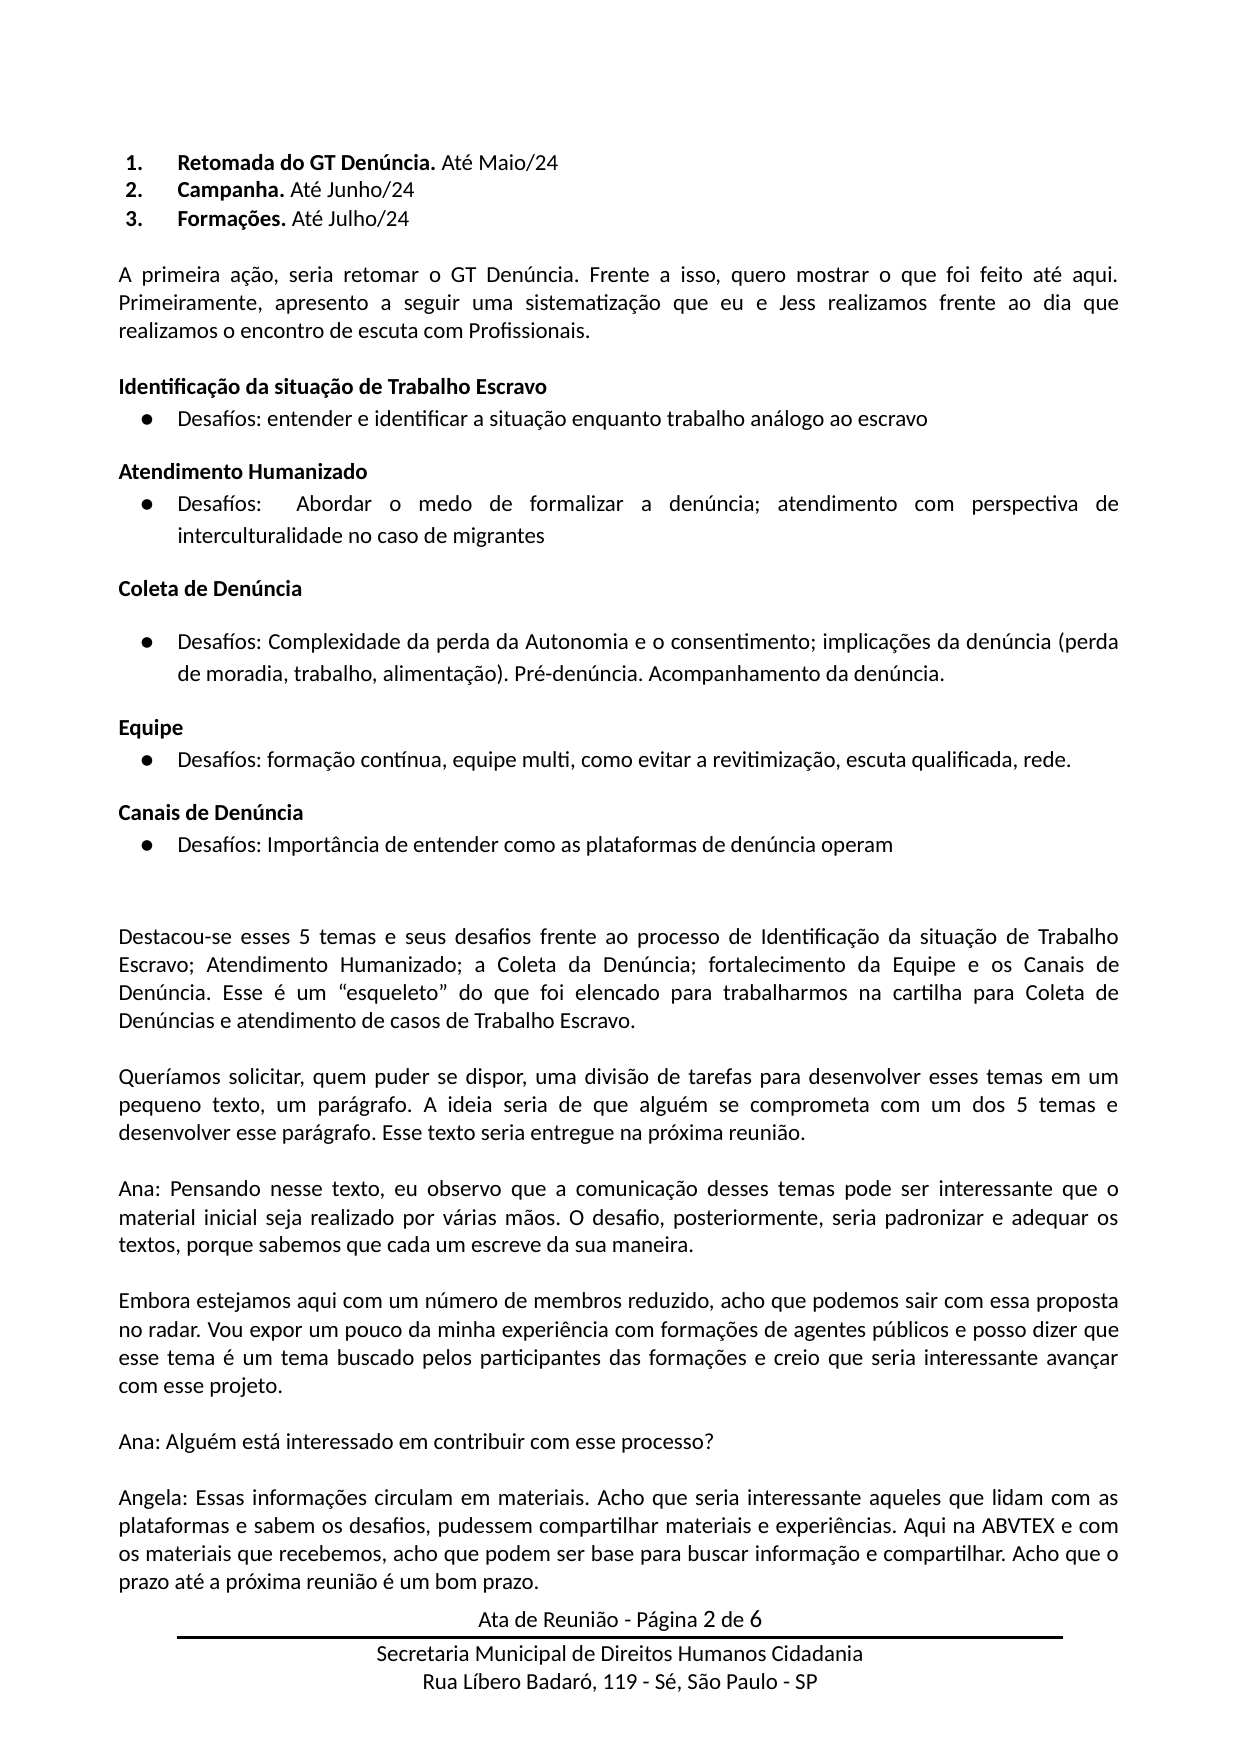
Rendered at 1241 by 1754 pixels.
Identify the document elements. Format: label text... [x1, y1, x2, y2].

list Desafíos: formação contínua, equipe multi, como evitar a revitimização, escuta qualificada, rede. [140, 745, 1121, 773]
text Embora estejamos aqui com um número de membros reduzido, acho que podemos sair com essa proposta no radar. Vou expor um pouco da minha experiência com formações de agentes públicos e posso dizer que esse tema é um tema buscado pelos participantes das formações e creio que seria interessante avançar com esse projeto. [118, 1287, 1121, 1399]
text Coleta de Denúncia [118, 574, 1121, 602]
text Ana: Alguém está interessado em contribuir com esse processo? [118, 1427, 1121, 1455]
list Retomada do GT Denúncia. Até Maio/24 [125, 148, 1121, 176]
list Desafíos: Importância de entender como as plataformas de denúncia operam [140, 830, 1121, 858]
text Equipe [118, 713, 1121, 741]
text Identificação da situação de Trabalho Escravo [118, 372, 1121, 400]
text Canais de Denúncia [118, 798, 1121, 826]
list Desafíos: entender e identificar a situação enquanto trabalho análogo ao escravo [140, 404, 1121, 432]
list Formações. Até Julho/24 [125, 204, 1121, 232]
text A primeira ação, seria retomar o GT Denúncia. Frente a isso, quero mostrar o que foi feito até aqui. Primeiramente, apresento a seguir uma sistematização que eu e Jess realizamos frente ao dia que realizamos o encontro de escuta com Profissionais. [118, 260, 1121, 344]
text Ana: Pensando nesse texto, eu observo que a comunicação desses temas pode ser interessante que o material inicial seja realizado por várias mãos. O desafio, posteriormente, seria padronizar e adequar os textos, porque sabemos que cada um escreve da sua maneira. [118, 1174, 1121, 1259]
text Destacou-se esses 5 temas e seus desafios frente ao processo de Identificação da situação de Trabalho Escravo; Atendimento Humanizado; a Coleta da Denúncia; fortalecimento da Equipe e os Canais de Denúncia. Esse é um “esqueleto” do que foi elencado para trabalharmos na cartilha para Coleta de Denúncias e atendimento de casos de Trabalho Escravo. [118, 922, 1121, 1034]
text Atendimento Humanizado [118, 457, 1121, 485]
text Angela: Essas informações circulam em materiais. Acho que seria interessante aqueles que lidam com as plataformas e sabem os desafios, pudessem compartilhar materiais e experiências. Aqui na ABVTEX e com os materiais que recebemos, acho que podem ser base para buscar informação e compartilhar. Acho que o prazo até a próxima reunião é um bom prazo. [118, 1483, 1121, 1595]
list Desafíos: Complexidade da perda da Autonomia e o consentimento; implicações da denúncia (perda de moradia, trabalho, alimentação). Pré-denúncia. Acompanhamento da denúncia. [140, 627, 1121, 688]
text Queríamos solicitar, quem puder se dispor, uma divisão de tarefas para desenvolver esses temas em um pequeno texto, um parágrafo. A ideia seria de que alguém se comprometa com um dos 5 temas e desenvolver esse parágrafo. Esse texto seria entregue na próxima reunião. [118, 1062, 1121, 1147]
list Desafíos: Abordar o medo de formalizar a denúncia; atendimento com perspectiva de interculturalidade no caso de migrantes [140, 489, 1121, 549]
list Campanha. Até Junho/24 [125, 176, 1121, 204]
